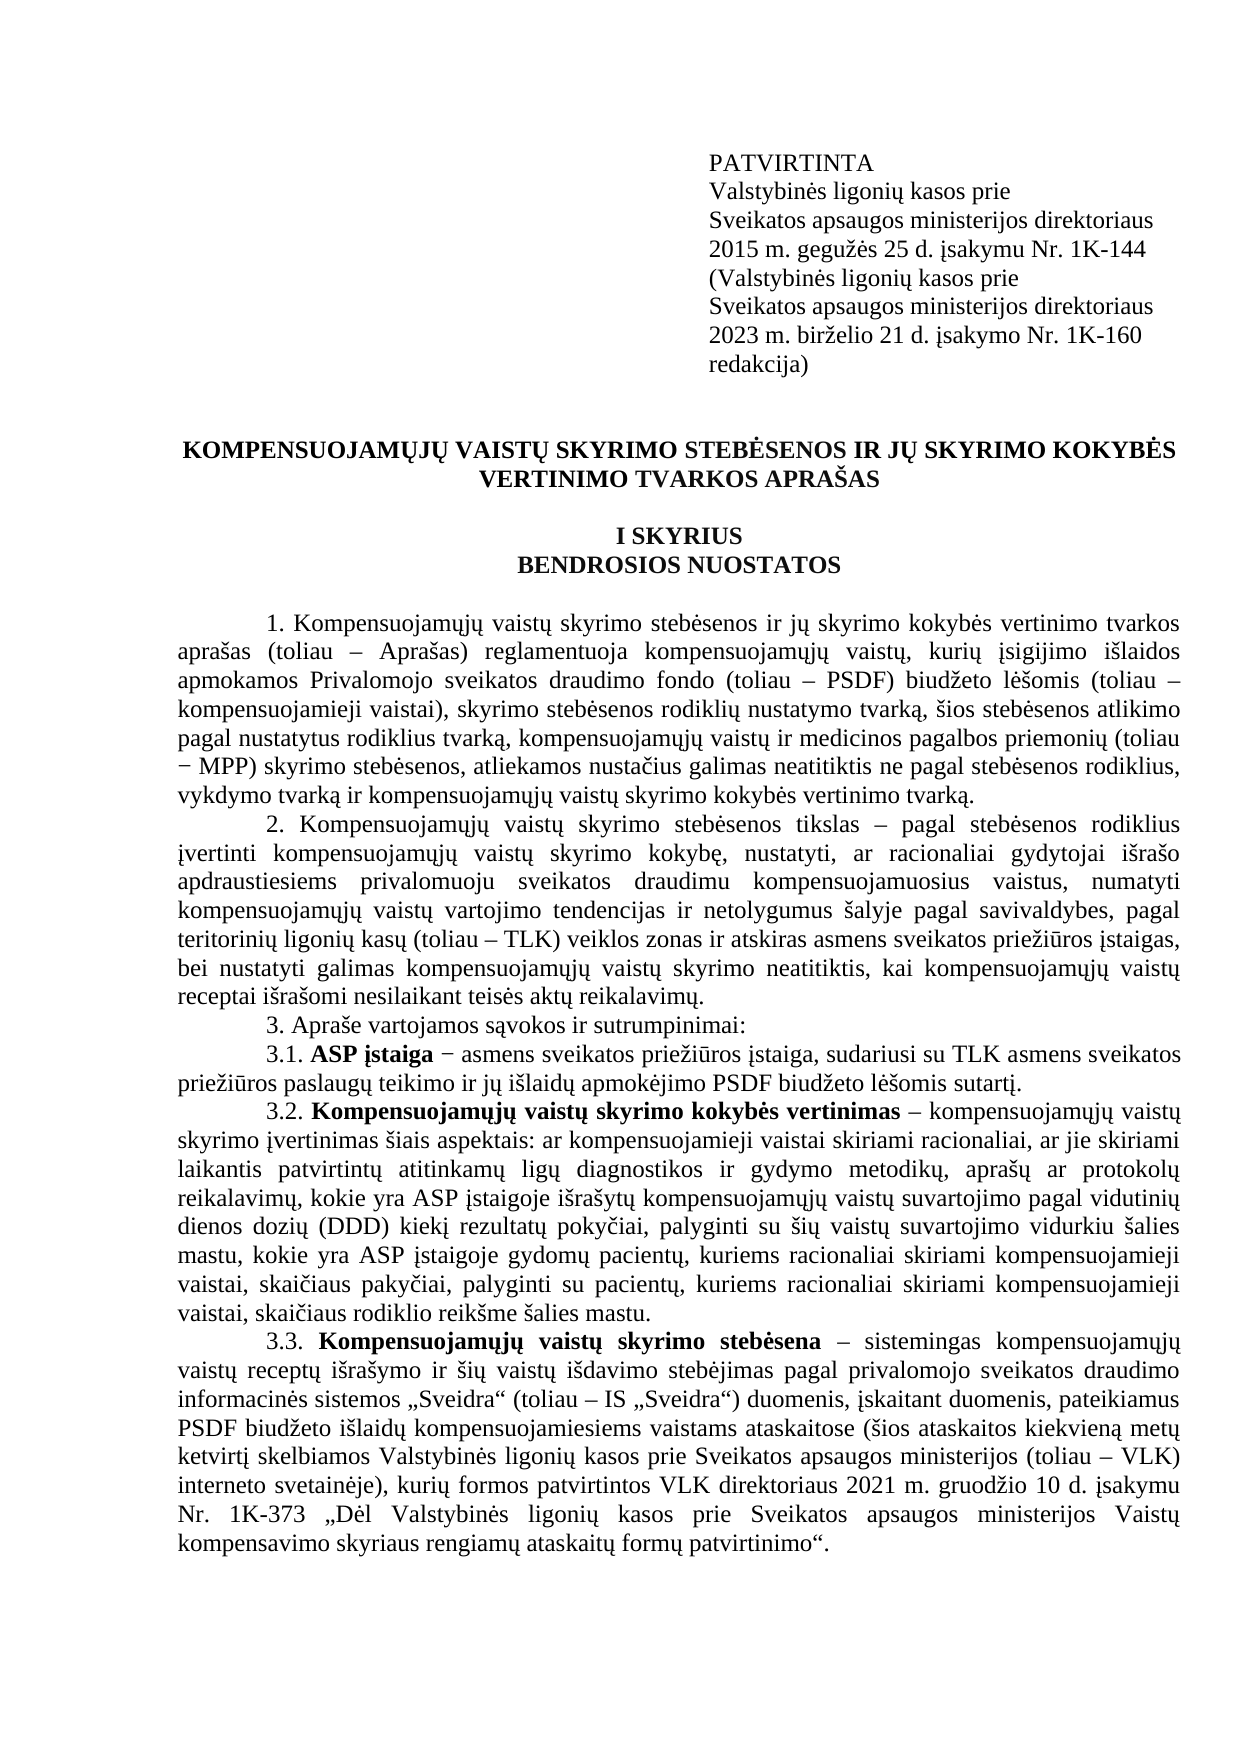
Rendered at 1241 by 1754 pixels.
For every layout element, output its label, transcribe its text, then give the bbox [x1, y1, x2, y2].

text Sveikatos apsaugos ministerijos direktoriaus [709, 291, 1181, 320]
text 1. Kompensuojamųjų vaistų skyrimo stebėsenos ir jų skyrimo kokybės vertinimo tvarkos aprašas (toliau – Aprašas) reglamentuoja kompensuojamųjų vaistų, kurių įsigijimo išlaidos apmokamos Privalomojo sveikatos draudimo fondo (toliau – PSDF) biudžeto lėšomis (toliau – kompensuojamieji vaistai), skyrimo stebėsenos rodiklių nustatymo tvarką, šios stebėsenos atlikimo pagal nustatytus rodiklius tvarką, kompensuojamųjų vaistų ir medicinos pagalbos priemonių (toliau − MPP) skyrimo stebėsenos, atliekamos nustačius galimas neatitiktis ne pagal stebėsenos rodiklius, vykdymo tvarką ir kompensuojamųjų vaistų skyrimo kokybės vertinimo tvarką. [177, 608, 1181, 809]
text 3. Apraše vartojamos sąvokos ir sutrumpinimai: [177, 1010, 1181, 1039]
text 3.3. Kompensuojamųjų vaistų skyrimo stebėsena – sistemingas kompensuojamųjų vaistų receptų išrašymo ir šių vaistų išdavimo stebėjimas pagal privalomojo sveikatos draudimo informacinės sistemos „Sveidra“ (toliau – IS „Sveidra“) duomenis, įskaitant duomenis, pateikiamus PSDF biudžeto išlaidų kompensuojamiesiems vaistams ataskaitose (šios ataskaitos kiekvieną metų ketvirtį skelbiamos Valstybinės ligonių kasos prie Sveikatos apsaugos ministerijos (toliau – VLK) interneto svetainėje), kurių formos patvirtintos VLK direktoriaus 2021 m. gruodžio 10 d. įsakymu Nr. 1K-373 „Dėl Valstybinės ligonių kasos prie Sveikatos apsaugos ministerijos Vaistų kompensavimo skyriaus rengiamų ataskaitų formų patvirtinimo“. [177, 1326, 1181, 1556]
text 3.2. Kompensuojamųjų vaistų skyrimo kokybės vertinimas – kompensuojamųjų vaistų skyrimo įvertinimas šiais aspektais: ar kompensuojamieji vaistai skiriami racionaliai, ar jie skiriami laikantis patvirtintų atitinkamų ligų diagnostikos ir gydymo metodikų, aprašų ar protokolų reikalavimų, kokie yra ASP įstaigoje išrašytų kompensuojamųjų vaistų suvartojimo pagal vidutinių dienos dozių (DDD) kiekį rezultatų pokyčiai, palyginti su šių vaistų suvartojimo vidurkiu šalies mastu, kokie yra ASP įstaigoje gydomų pacientų, kuriems racionaliai skiriami kompensuojamieji vaistai, skaičiaus pakyčiai, palyginti su pacientų, kuriems racionaliai skiriami kompensuojamieji vaistai, skaičiaus rodiklio reikšme šalies mastu. [177, 1096, 1181, 1326]
text 2015 m. gegužės 25 d. įsakymu Nr. 1K-144 [709, 234, 1181, 263]
text 2. Kompensuojamųjų vaistų skyrimo stebėsenos tikslas – pagal stebėsenos rodiklius įvertinti kompensuojamųjų vaistų skyrimo kokybę, nustatyti, ar racionaliai gydytojai išrašo apdraustiesiems privalomuoju sveikatos draudimu kompensuojamuosius vaistus, numatyti kompensuojamųjų vaistų vartojimo tendencijas ir netolygumus šalyje pagal savivaldybes, pagal teritorinių ligonių kasų (toliau – TLK) veiklos zonas ir atskiras asmens sveikatos priežiūros įstaigas, bei nustatyti galimas kompensuojamųjų vaistų skyrimo neatitiktis, kai kompensuojamųjų vaistų receptai išrašomi nesilaikant teisės aktų reikalavimų. [177, 809, 1181, 1010]
text 3.1. ASP įstaiga − asmens sveikatos priežiūros įstaiga, sudariusi su TLK asmens sveikatos priežiūros paslaugų teikimo ir jų išlaidų apmokėjimo PSDF biudžeto lėšomis sutartį. [177, 1039, 1181, 1096]
text Sveikatos apsaugos ministerijos direktoriaus [709, 205, 1181, 234]
text redakcija) [709, 349, 1181, 378]
text 2023 m. birželio 21 d. įsakymo Nr. 1K-160 [709, 320, 1181, 349]
text BENDROSIOS NUOSTATOS [177, 550, 1181, 579]
text Valstybinės ligonių kasos prie [709, 176, 1181, 205]
text I SKYRIUS [177, 521, 1181, 550]
text KOMPENSUOJAMŲJŲ VAISTŲ SKYRIMO STEBĖSENOS IR JŲ SKYRIMO KOKYBĖS VERTINIMO TVARKOS APRAŠAS [177, 435, 1181, 493]
text (Valstybinės ligonių kasos prie [709, 263, 1181, 291]
text PATVIRTINTA [709, 148, 1181, 176]
